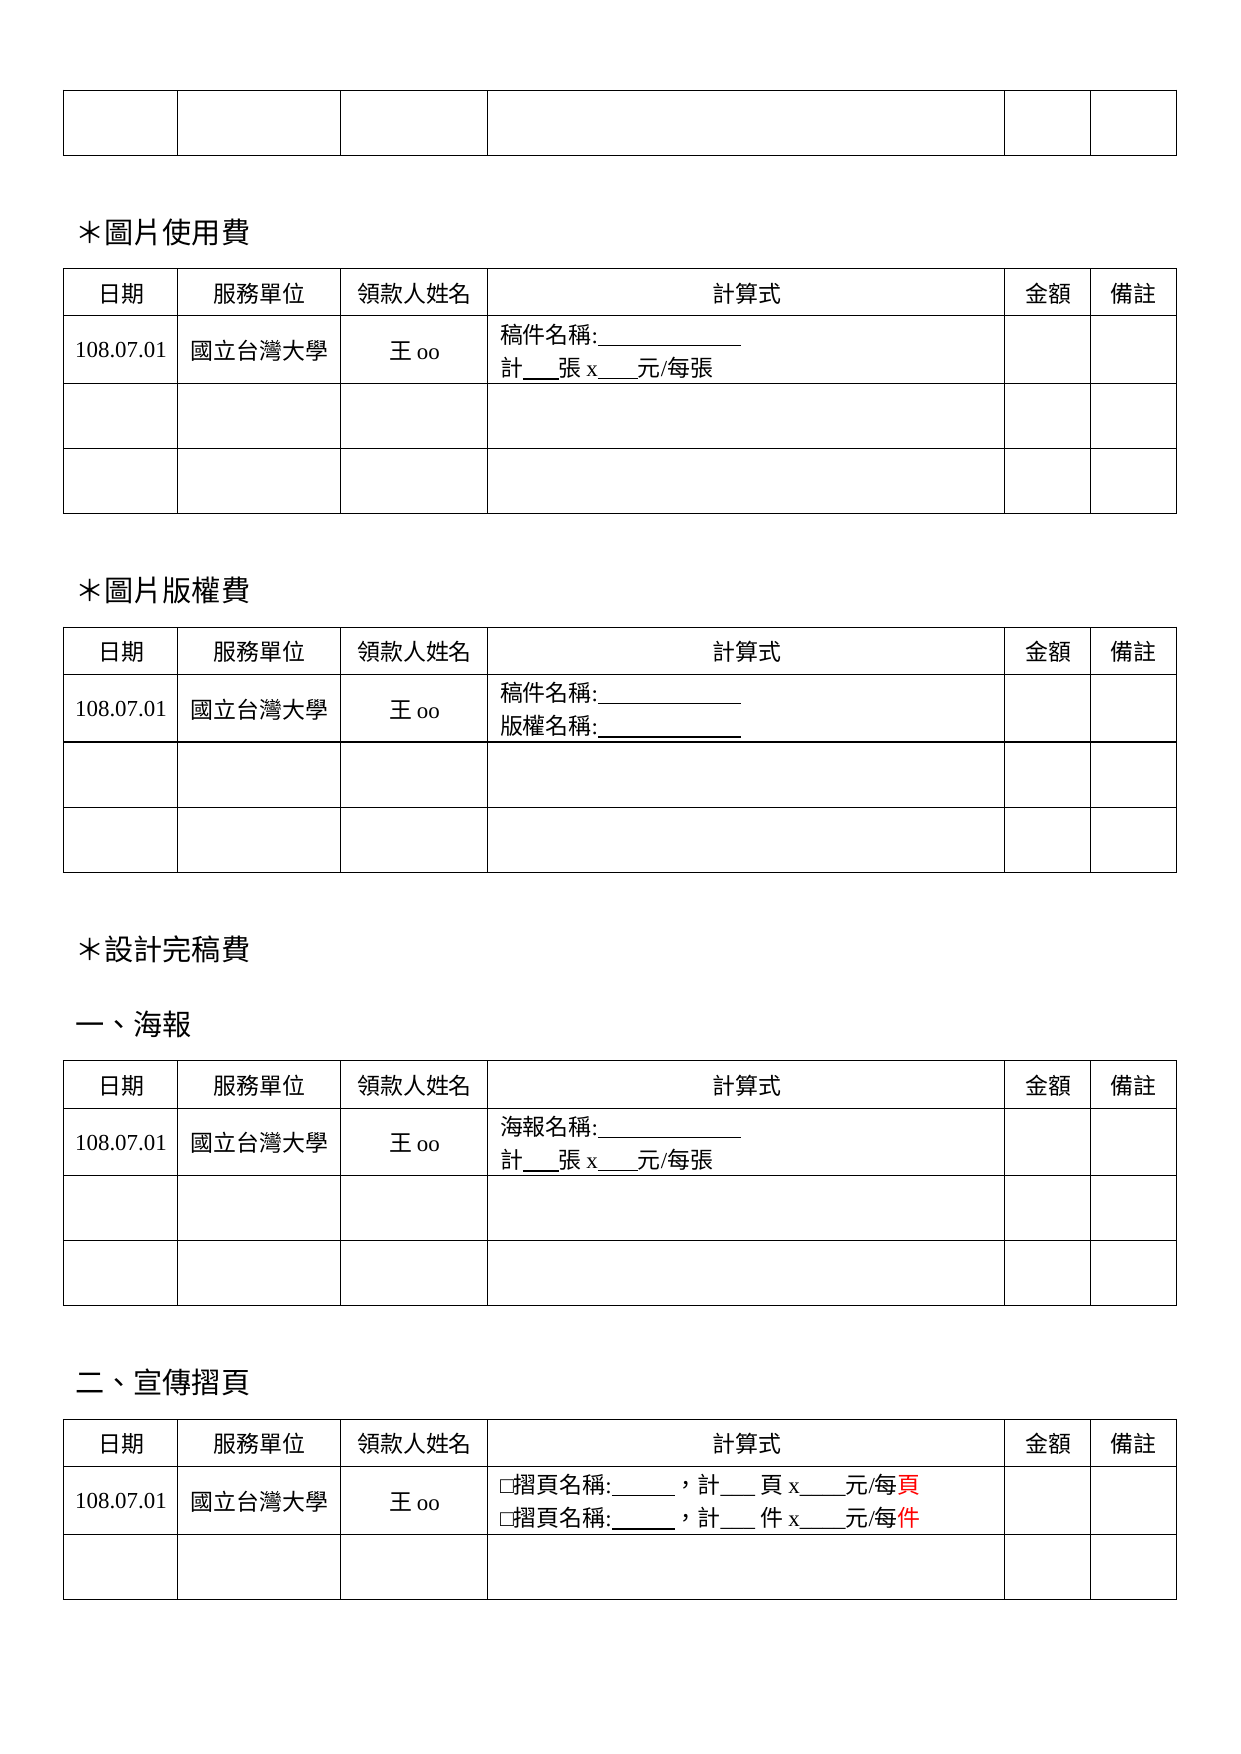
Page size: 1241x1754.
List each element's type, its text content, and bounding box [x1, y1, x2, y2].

table_cell [341, 743, 487, 807]
table_cell [488, 1241, 1004, 1305]
table_header 日期 [64, 269, 177, 315]
table_cell [64, 1535, 177, 1599]
text ＊圖片使用費 [75, 193, 1165, 268]
table_cell [488, 449, 1004, 513]
table_cell [488, 808, 1004, 872]
table_cell 稿件名稱: 計 張x 元/每張 [488, 316, 1004, 383]
table_header 領款人姓名 [341, 269, 487, 315]
table_cell [341, 1176, 487, 1240]
table_cell [1091, 1176, 1176, 1240]
table_cell [341, 91, 487, 154]
table_cell 王oo [341, 316, 487, 383]
table_header 日期 [64, 1420, 177, 1466]
table_cell [341, 1535, 487, 1599]
table_cell [64, 1241, 177, 1305]
table_cell [488, 91, 1004, 154]
table_header 領款人姓名 [341, 1420, 487, 1466]
table_cell [178, 743, 340, 807]
table_header 備註 [1091, 1061, 1176, 1107]
table_cell 王oo [341, 1109, 487, 1175]
text 二、宣傳摺頁 [75, 1344, 1165, 1419]
table_header 服務單位 [178, 1061, 340, 1107]
table_cell [1005, 808, 1090, 872]
table_header 日期 [64, 1061, 177, 1107]
table_header 計算式 [488, 1420, 1004, 1466]
table_cell [64, 91, 177, 154]
table_header 服務單位 [178, 1420, 340, 1466]
table_header 計算式 [488, 269, 1004, 315]
table_cell [341, 808, 487, 872]
table_cell [1005, 1467, 1090, 1533]
table_cell [1005, 449, 1090, 513]
table_cell [341, 449, 487, 513]
table_header 金額 [1005, 628, 1090, 674]
table_cell [1005, 1535, 1090, 1599]
table_cell [1005, 743, 1090, 807]
table_cell [178, 91, 340, 154]
table_header 金額 [1005, 1061, 1090, 1107]
table_cell [1091, 316, 1176, 383]
table_cell [178, 808, 340, 872]
table_cell [64, 1176, 177, 1240]
table_cell 王oo [341, 675, 487, 741]
table_cell [178, 384, 340, 448]
table_cell [1005, 1109, 1090, 1175]
table_cell 108.07.01 [64, 675, 177, 741]
table_cell [1091, 1535, 1176, 1599]
table_header 服務單位 [178, 269, 340, 315]
table_header 領款人姓名 [341, 628, 487, 674]
table_cell 稿件名稱: 版權名稱: [488, 675, 1004, 741]
table_cell [1091, 1241, 1176, 1305]
table_cell 國立台灣大學 [178, 1109, 340, 1175]
table_cell 108.07.01 [64, 1467, 177, 1533]
table_cell 108.07.01 [64, 1109, 177, 1175]
table_cell [1091, 384, 1176, 448]
table_cell [1005, 1176, 1090, 1240]
text 一、海報 [75, 985, 1165, 1060]
table_cell 國立台灣大學 [178, 316, 340, 383]
table_cell [1091, 91, 1176, 154]
table_cell [178, 1535, 340, 1599]
table_cell [178, 1176, 340, 1240]
table_cell 海報名稱: 計 張x 元/每張 [488, 1109, 1004, 1175]
table_cell [64, 743, 177, 807]
table_cell [64, 449, 177, 513]
text ＊圖片版權費 [75, 552, 1165, 627]
table_cell [488, 1535, 1004, 1599]
table_header 備註 [1091, 269, 1176, 315]
table_cell [488, 743, 1004, 807]
table_cell 108.07.01 [64, 316, 177, 383]
table_cell [1091, 1467, 1176, 1533]
table_header 領款人姓名 [341, 1061, 487, 1107]
table_cell [178, 1241, 340, 1305]
text ＊設計完稿費 [75, 910, 1165, 985]
table_cell □摺頁名稱: ，計___ 頁x____元/每頁 □摺頁名稱: ，計___ 件x____元/每件 [488, 1467, 1004, 1533]
table_header 備註 [1091, 1420, 1176, 1466]
table_cell [1005, 316, 1090, 383]
table_cell [488, 1176, 1004, 1240]
table_cell [1091, 675, 1176, 741]
table_cell [1005, 384, 1090, 448]
table_header 計算式 [488, 628, 1004, 674]
table_cell [178, 449, 340, 513]
table_cell [1091, 449, 1176, 513]
table_header 金額 [1005, 269, 1090, 315]
table_cell [1091, 808, 1176, 872]
table_cell [64, 384, 177, 448]
table_cell [1005, 91, 1090, 154]
table_cell [64, 808, 177, 872]
table_cell [1005, 675, 1090, 741]
table_cell [1091, 1109, 1176, 1175]
table_cell 國立台灣大學 [178, 675, 340, 741]
table_header 日期 [64, 628, 177, 674]
table_cell [341, 1241, 487, 1305]
table_header 備註 [1091, 628, 1176, 674]
table_cell [1005, 1241, 1090, 1305]
table_header 計算式 [488, 1061, 1004, 1107]
table_cell 王oo [341, 1467, 487, 1533]
table_header 服務單位 [178, 628, 340, 674]
table_cell [1091, 743, 1176, 807]
table_cell 國立台灣大學 [178, 1467, 340, 1533]
table_cell [488, 384, 1004, 448]
table_cell [341, 384, 487, 448]
table_header 金額 [1005, 1420, 1090, 1466]
